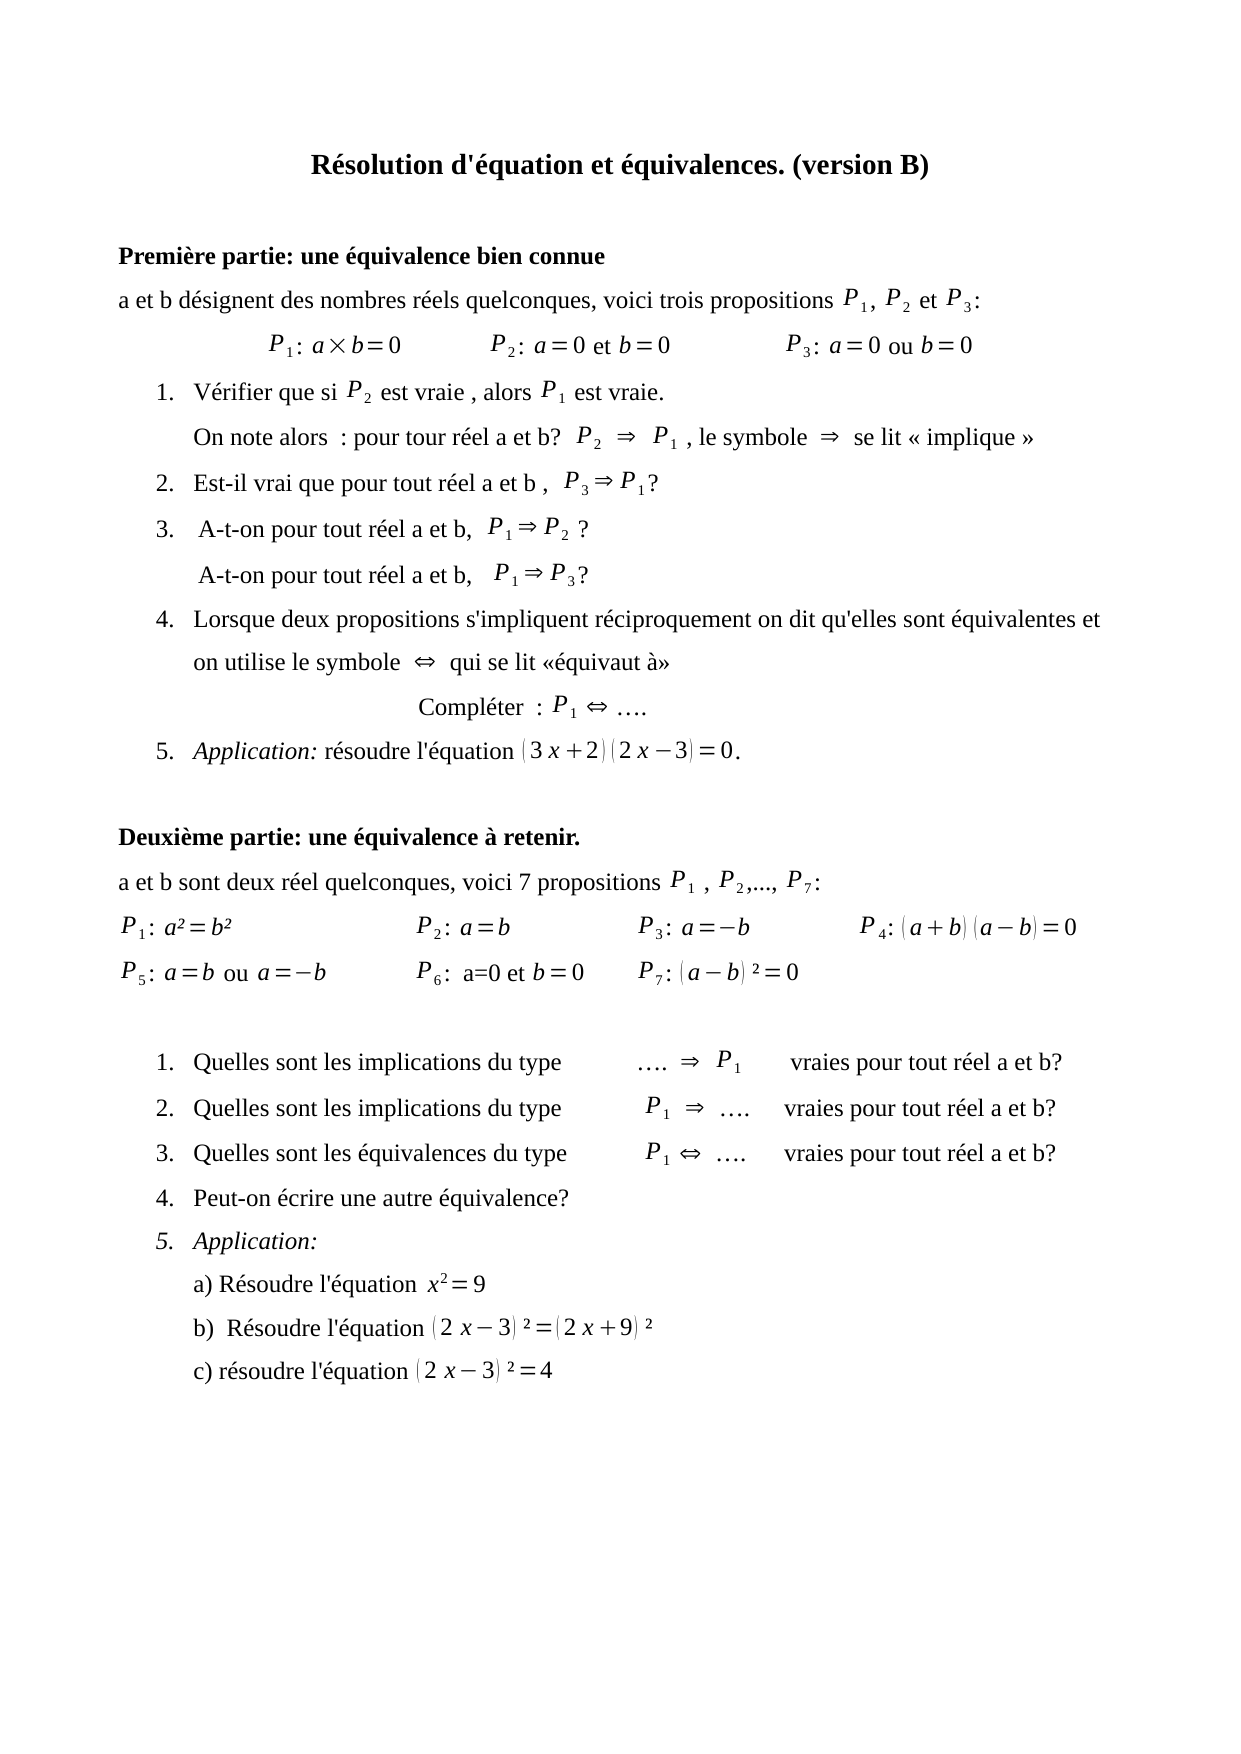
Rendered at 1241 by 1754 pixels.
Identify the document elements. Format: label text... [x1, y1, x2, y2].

list Quelles sont les équivalences du type …. vraies pour tout réel a et b? [156, 1137, 1122, 1169]
list Application: [156, 1226, 1122, 1255]
text : : : : [118, 911, 1122, 943]
list Quelles sont les implications du type …. vraies pour tout réel a et b? [156, 1046, 1122, 1077]
list Application: résoudre l'équation . [156, 736, 1122, 765]
text Première partie: une équivalence bien connue [118, 241, 1122, 270]
list Vérifier que si est vraie , alors est vraie. [156, 376, 1122, 407]
text a et b désignent des nombres réels quelconques, voici trois propositions , et : [118, 284, 1122, 315]
list Est-il vrai que pour tout réel a et b , ? [156, 467, 1122, 498]
list c) résoudre l'équation [156, 1356, 1122, 1385]
text : : et : ou [118, 330, 1122, 361]
list Quelles sont les implications du type …. vraies pour tout réel a et b? [156, 1092, 1122, 1123]
text Résolution d'équation et équivalences. (version B) [118, 147, 1122, 181]
text Deuxième partie: une équivalence à retenir. [118, 822, 1122, 851]
list b) Résoudre l'équation [156, 1313, 1122, 1342]
list A-t-on pour tout réel a et b, ? [156, 513, 1122, 544]
list On note alors : pour tour réel a et b? , le symbole se lit « implique » [156, 421, 1122, 453]
list A-t-on pour tout réel a et b, ? [156, 558, 1122, 590]
list Lorsque deux propositions s'impliquent réciproquement on dit qu'elles sont équivalentes et on utilise le symbole qui se lit «équivaut à» [156, 604, 1122, 676]
list a) Résoudre l'équation [156, 1269, 1122, 1299]
text a et b sont deux réel quelconques, voici 7 propositions , ,..., : [118, 866, 1122, 897]
list Peut-on écrire une autre équivalence? [156, 1183, 1122, 1212]
text : ou : a=0 et : [118, 957, 1122, 988]
list Compléter : …. [381, 690, 1122, 722]
